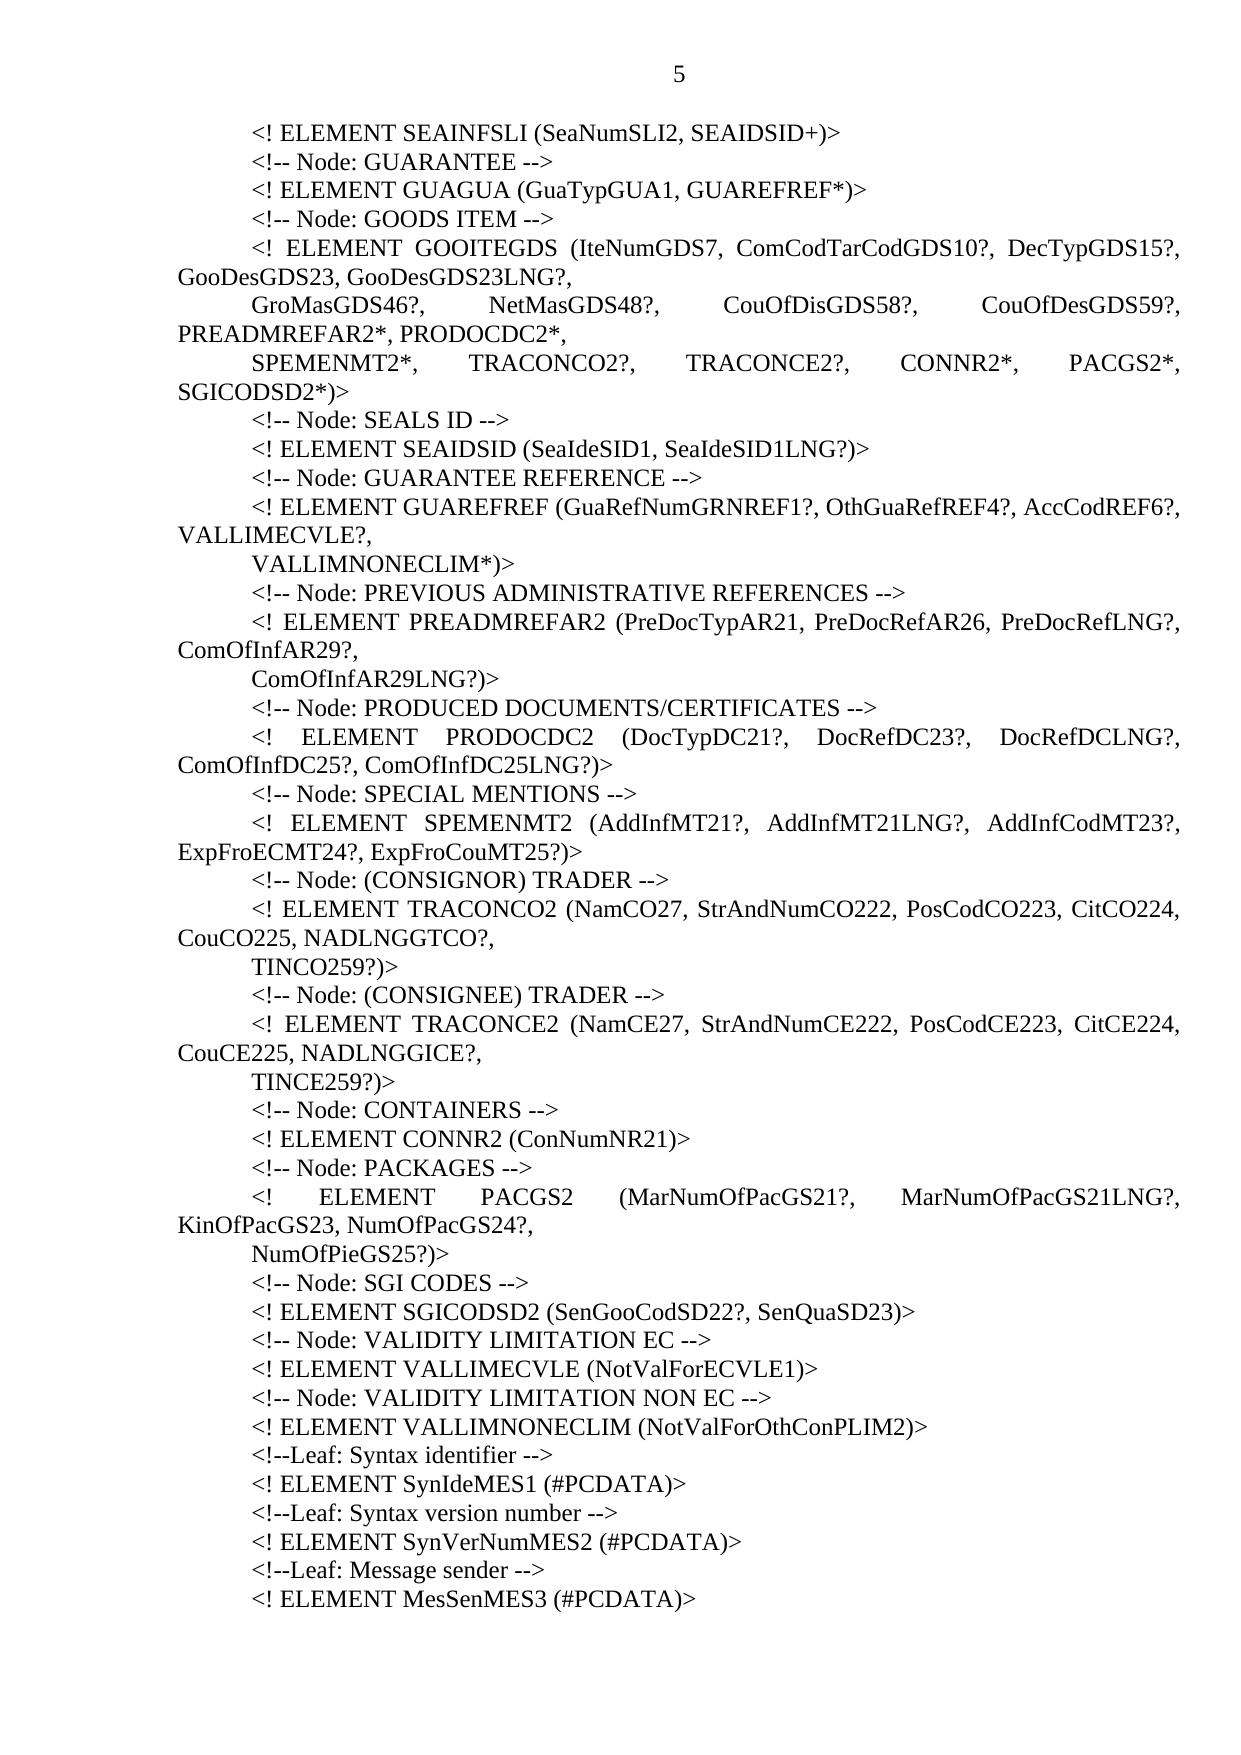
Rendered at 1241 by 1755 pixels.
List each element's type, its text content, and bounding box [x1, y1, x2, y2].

text <! ELEMENT CONNR2 (ConNumNR21)> [177, 1124, 1181, 1153]
text TINCO259?)> [177, 952, 1181, 981]
text <! ELEMENT TRACONCE2 (NamCE27, StrAndNumCE222, PosCodCE223, CitCE224, CouCE225, NADLNGGICE?, [177, 1009, 1181, 1067]
text SPEMENMT2*, TRACONCO2?, TRACONCE2?, CONNR2*, PACGS2*, SGICODSD2*)> [177, 348, 1181, 406]
text <!-- Node: SGI CODES --> [177, 1268, 1181, 1297]
text <!-- Node: CONTAINERS --> [177, 1096, 1181, 1124]
text <! ELEMENT PACGS2 (MarNumOfPacGS21?, MarNumOfPacGS21LNG?, KinOfPacGS23, NumOfPacGS24?, [177, 1182, 1181, 1239]
text <!-- Node: VALIDITY LIMITATION EC --> [177, 1326, 1181, 1354]
text <!-- Node: PREVIOUS ADMINISTRATIVE REFERENCES --> [177, 578, 1181, 607]
text <! ELEMENT SEAINFSLI (SeaNumSLI2, SEAIDSID+)> [177, 118, 1181, 147]
text <!-- Node: VALIDITY LIMITATION NON EC --> [177, 1383, 1181, 1412]
text <! ELEMENT GUAGUA (GuaTypGUA1, GUAREFREF*)> [177, 176, 1181, 204]
text <! ELEMENT VALLIMNONECLIM (NotValForOthConPLIM2)> [177, 1412, 1181, 1441]
text <! ELEMENT TRACONCO2 (NamCO27, StrAndNumCO222, PosCodCO223, CitCO224, CouCO225, NADLNGGTCO?, [177, 894, 1181, 952]
text <! ELEMENT SPEMENMT2 (AddInfMT21?, AddInfMT21LNG?, AddInfCodMT23?, ExpFroECMT24?, ExpFroCouMT25?)> [177, 808, 1181, 866]
text <! ELEMENT SynIdeMES1 (#PCDATA)> [177, 1469, 1181, 1498]
text TINCE259?)> [177, 1067, 1181, 1096]
text <! ELEMENT PREADMREFAR2 (PreDocTypAR21, PreDocRefAR26, PreDocRefLNG?, ComOfInfAR29?, [177, 607, 1181, 664]
text <!-- Node: SEALS ID --> [177, 406, 1181, 434]
text <!-- Node: PACKAGES --> [177, 1153, 1181, 1182]
text <! ELEMENT GUAREFREF (GuaRefNumGRNREF1?, OthGuaRefREF4?, AccCodREF6?, VALLIMECVLE?, [177, 492, 1181, 549]
text <!-- Node: GUARANTEE --> [177, 147, 1181, 176]
text <!--Leaf: Message sender --> [177, 1556, 1181, 1584]
text <! ELEMENT VALLIMECVLE (NotValForECVLE1)> [177, 1354, 1181, 1383]
text <!-- Node: GUARANTEE REFERENCE --> [177, 463, 1181, 492]
text <! ELEMENT PRODOCDC2 (DocTypDC21?, DocRefDC23?, DocRefDCLNG?, ComOfInfDC25?, ComOfInfDC25LNG?)> [177, 722, 1181, 779]
text <!--Leaf: Syntax version number --> [177, 1498, 1181, 1527]
text <! ELEMENT MesSenMES3 (#PCDATA)> [177, 1584, 1181, 1613]
text <!-- Node: (CONSIGNOR) TRADER --> [177, 866, 1181, 894]
text <! ELEMENT SEAIDSID (SeaIdeSID1, SeaIdeSID1LNG?)> [177, 434, 1181, 463]
text <! ELEMENT GOOITEGDS (IteNumGDS7, ComCodTarCodGDS10?, DecTypGDS15?, GooDesGDS23, GooDesGDS23LNG?, [177, 233, 1181, 291]
text <!-- Node: PRODUCED DOCUMENTS/CERTIFICATES --> [177, 693, 1181, 722]
text <! ELEMENT SGICODSD2 (SenGooCodSD22?, SenQuaSD23)> [177, 1297, 1181, 1326]
text <! ELEMENT SynVerNumMES2 (#PCDATA)> [177, 1527, 1181, 1556]
text GroMasGDS46?, NetMasGDS48?, CouOfDisGDS58?, CouOfDesGDS59?, PREADMREFAR2*, PRODOCDC2*, [177, 291, 1181, 348]
text <!-- Node: (CONSIGNEE) TRADER --> [177, 981, 1181, 1009]
text <!--Leaf: Syntax identifier --> [177, 1441, 1181, 1469]
text NumOfPieGS25?)> [177, 1239, 1181, 1268]
text <!-- Node: GOODS ITEM --> [177, 204, 1181, 233]
text ComOfInfAR29LNG?)> [177, 664, 1181, 693]
text VALLIMNONECLIM*)> [177, 549, 1181, 578]
text <!-- Node: SPECIAL MENTIONS --> [177, 779, 1181, 808]
